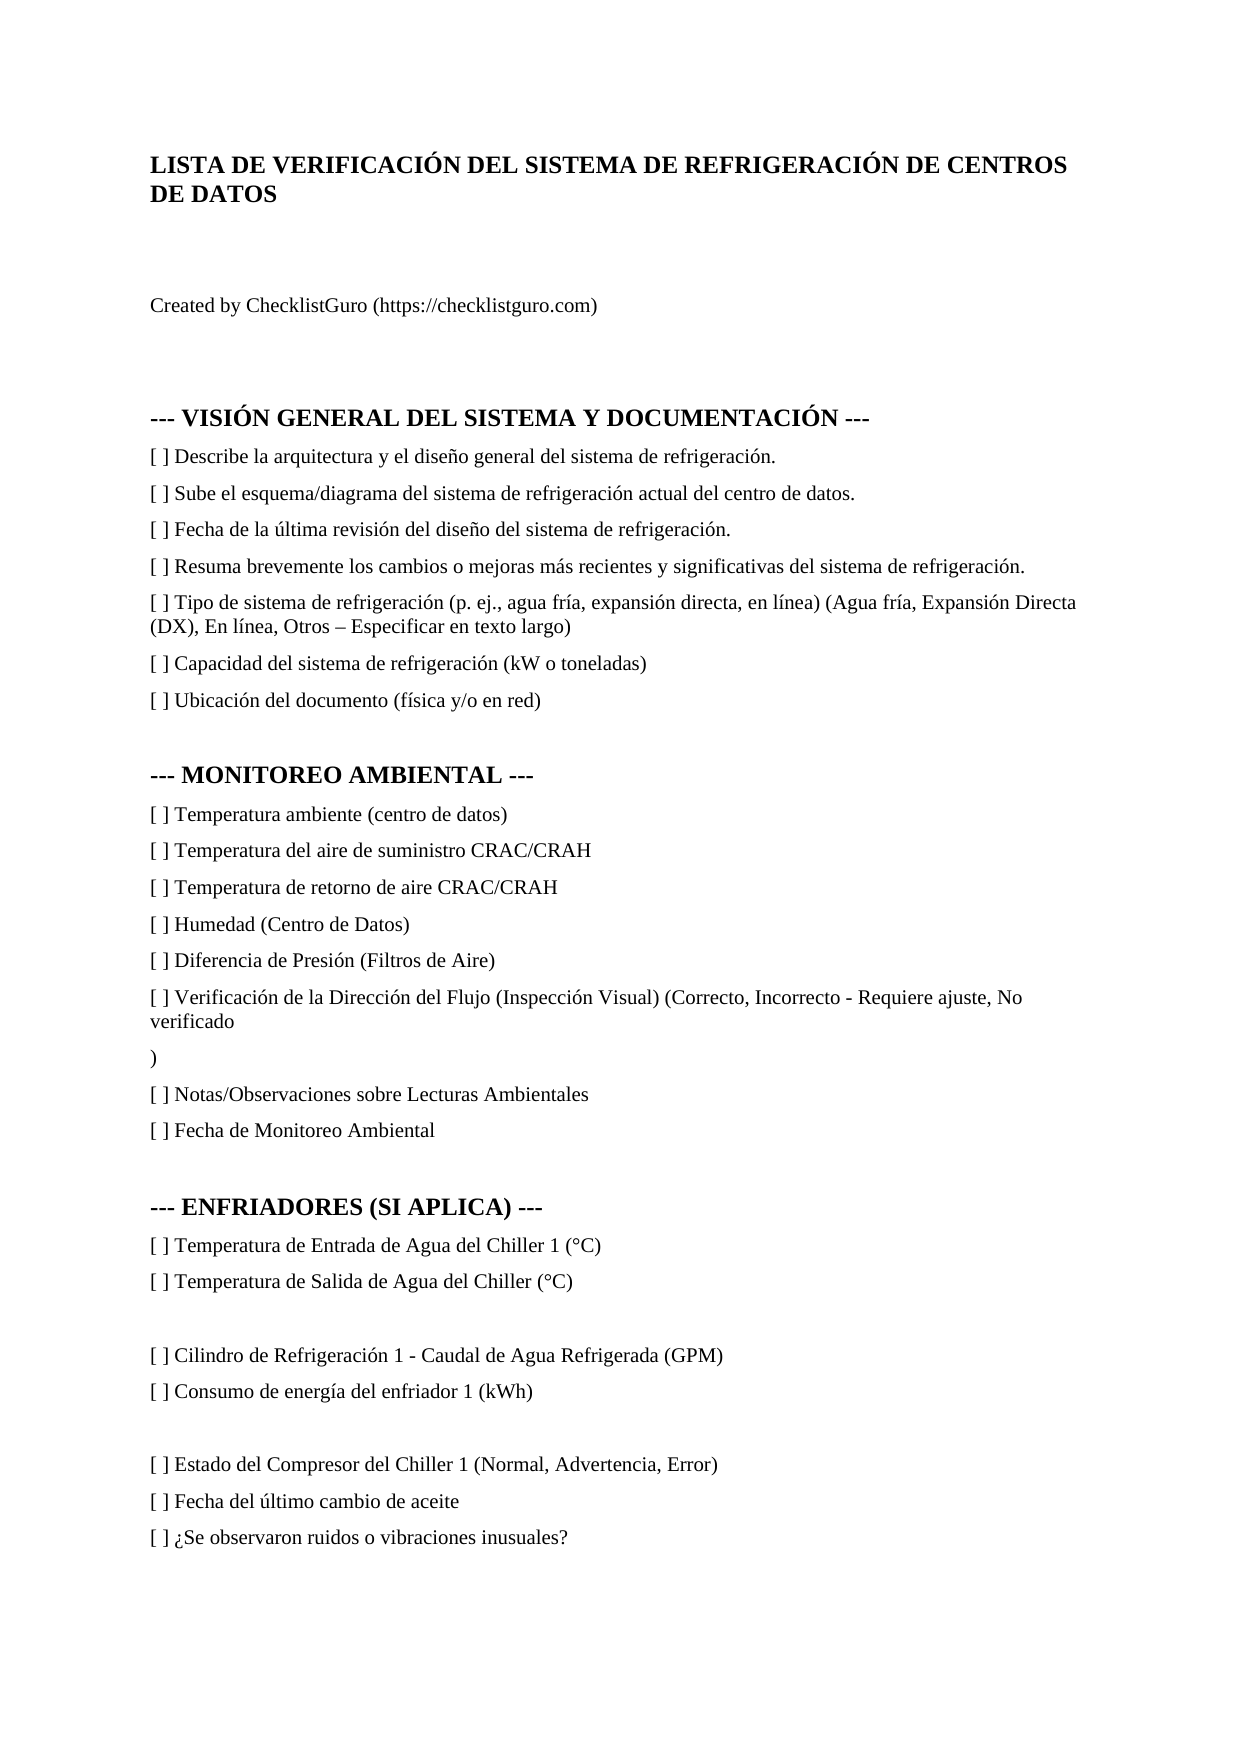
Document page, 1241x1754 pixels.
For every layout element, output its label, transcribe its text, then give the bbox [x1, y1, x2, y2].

text [ ] Capacidad del sistema de refrigeración (kW o toneladas) [150, 651, 1090, 675]
text ) [150, 1045, 1090, 1069]
text [ ] Temperatura de Entrada de Agua del Chiller 1 (°C) [150, 1233, 1090, 1257]
text [ ] Fecha de la última revisión del diseño del sistema de refrigeración. [150, 517, 1090, 541]
text --- VISIÓN GENERAL DEL SISTEMA Y DOCUMENTACIÓN --- [150, 403, 1090, 432]
text [ ] ¿Se observaron ruidos o vibraciones inusuales? [150, 1525, 1090, 1549]
text [ ] Verificación de la Dirección del Flujo (Inspección Visual) (Correcto, Incorrecto - Requiere ajuste, No verificado [150, 985, 1090, 1033]
text [ ] Estado del Compresor del Chiller 1 (Normal, Advertencia, Error) [150, 1452, 1090, 1476]
text [ ] Ubicación del documento (física y/o en red) [150, 687, 1090, 712]
text [ ] Sube el esquema/diagrama del sistema de refrigeración actual del centro de datos. [150, 481, 1090, 505]
text --- ENFRIADORES (SI APLICA) --- [150, 1192, 1090, 1220]
text [ ] Diferencia de Presión (Filtros de Aire) [150, 948, 1090, 972]
text [ ] Temperatura de Salida de Agua del Chiller (°C) [150, 1269, 1090, 1293]
text [ ] Humedad (Centro de Datos) [150, 912, 1090, 936]
text --- MONITOREO AMBIENTAL --- [150, 761, 1090, 789]
text [ ] Tipo de sistema de refrigeración (p. ej., agua fría, expansión directa, en línea) (Agua fría, Expansión Directa (DX), En línea, Otros – Especificar en texto largo) [150, 590, 1090, 638]
text LISTA DE VERIFICACIÓN DEL SISTEMA DE REFRIGERACIÓN DE CENTROS DE DATOS [150, 150, 1090, 207]
text [ ] Resuma brevemente los cambios o mejoras más recientes y significativas del sistema de refrigeración. [150, 554, 1090, 578]
text [ ] Consumo de energía del enfriador 1 (kWh) [150, 1379, 1090, 1403]
text [ ] Cilindro de Refrigeración 1 - Caudal de Agua Refrigerada (GPM) [150, 1342, 1090, 1367]
text [ ] Fecha del último cambio de aceite [150, 1489, 1090, 1513]
text [ ] Notas/Observaciones sobre Lecturas Ambientales [150, 1082, 1090, 1106]
text [ ] Temperatura ambiente (centro de datos) [150, 802, 1090, 826]
text [ ] Fecha de Monitoreo Ambiental [150, 1118, 1090, 1142]
text [ ] Describe la arquitectura y el diseño general del sistema de refrigeración. [150, 444, 1090, 468]
text [ ] Temperatura de retorno de aire CRAC/CRAH [150, 875, 1090, 899]
text [ ] Temperatura del aire de suministro CRAC/CRAH [150, 838, 1090, 862]
text Created by ChecklistGuro (https://checklistguro.com) [150, 293, 1090, 317]
